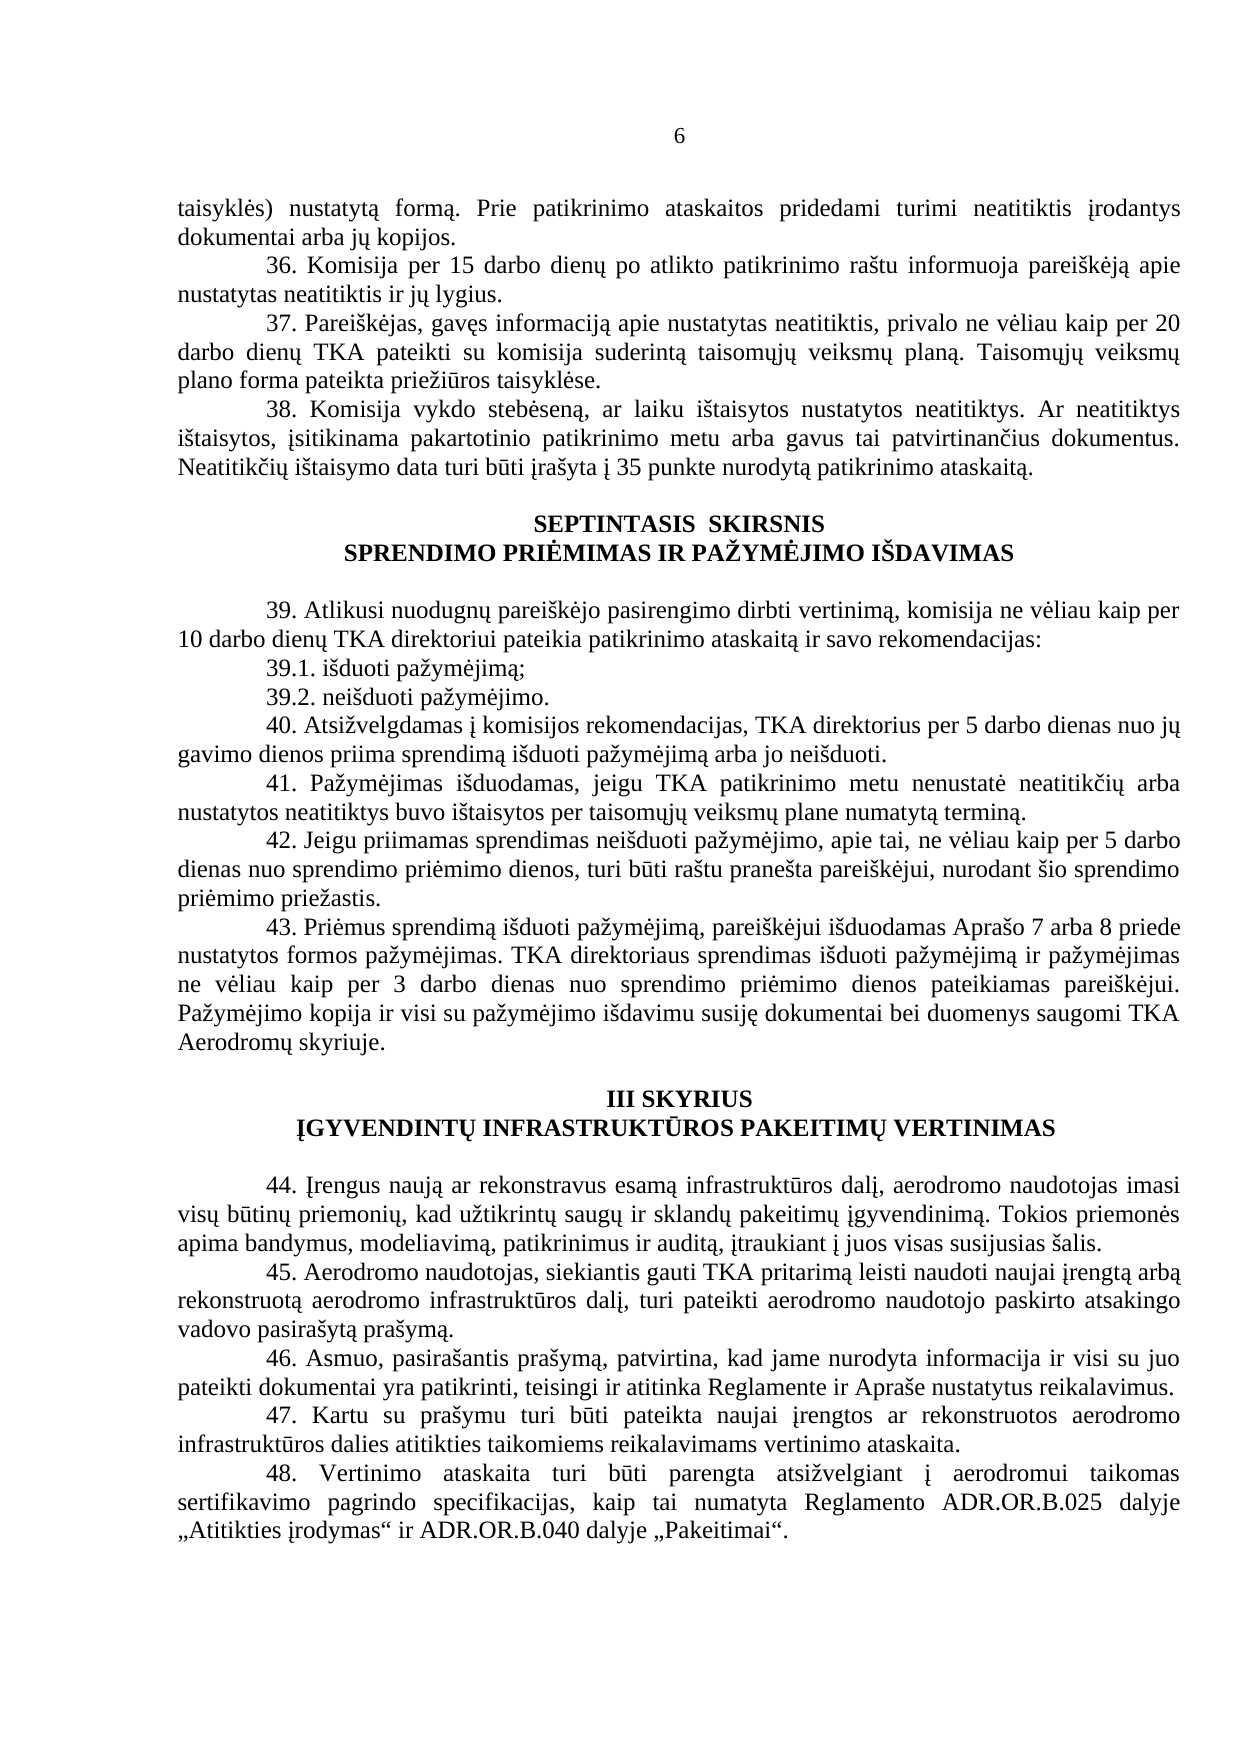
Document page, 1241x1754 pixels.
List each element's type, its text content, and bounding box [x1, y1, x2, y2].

text taisyklės) nustatytą formą. Prie patikrinimo ataskaitos pridedami turimi neatitiktis įrodantys dokumentai arba jų kopijos. [177, 193, 1181, 251]
text 38. Komisija vykdo stebėseną, ar laiku ištaisytos nustatytos neatitiktys. Ar neatitiktys ištaisytos, įsitikinama pakartotinio patikrinimo metu arba gavus tai patvirtinančius dokumentus. Neatitikčių ištaisymo data turi būti įrašyta į 35 punkte nurodytą patikrinimo ataskaitą. [177, 394, 1181, 481]
text SPRENDIMO PRIĖMIMAS IR PAŽYMĖJIMO IŠDAVIMAS [177, 538, 1181, 567]
text 39. Atlikusi nuodugnų pareiškėjo pasirengimo dirbti vertinimą, komisija ne vėliau kaip per 10 darbo dienų TKA direktoriui pateikia patikrinimo ataskaitą ir savo rekomendacijas: [177, 596, 1181, 653]
text SEPTINTASIS SKIRSNIS [177, 509, 1181, 538]
text 48. Vertinimo ataskaita turi būti parengta atsižvelgiant į aerodromui taikomas sertifikavimo pagrindo specifikacijas, kaip tai numatyta Reglamento ADR.OR.B.025 dalyje „Atitikties įrodymas“ ir ADR.OR.B.040 dalyje „Pakeitimai“. [177, 1458, 1181, 1544]
text 44. Įrengus naują ar rekonstravus esamą infrastruktūros dalį, aerodromo naudotojas imasi visų būtinų priemonių, kad užtikrintų saugų ir sklandų pakeitimų įgyvendinimą. Tokios priemonės apima bandymus, modeliavimą, patikrinimus ir auditą, įtraukiant į juos visas susijusias šalis. [177, 1171, 1181, 1257]
text 45. Aerodromo naudotojas, siekiantis gauti TKA pritarimą leisti naudoti naujai įrengtą arbą rekonstruotą aerodromo infrastruktūros dalį, turi pateikti aerodromo naudotojo paskirto atsakingo vadovo pasirašytą prašymą. [177, 1257, 1181, 1343]
text 46. Asmuo, pasirašantis prašymą, patvirtina, kad jame nurodyta informacija ir visi su juo pateikti dokumentai yra patikrinti, teisingi ir atitinka Reglamente ir Apraše nustatytus reikalavimus. [177, 1343, 1181, 1401]
text 39.1. išduoti pažymėjimą; [177, 653, 1181, 682]
text 39.2. neišduoti pažymėjimo. [177, 682, 1181, 711]
text ĮGYVENDINTŲ INFRASTRUKTŪROS PAKEITIMŲ VERTINIMAS [177, 1113, 1181, 1142]
text 40. Atsižvelgdamas į komisijos rekomendacijas, TKA direktorius per 5 darbo dienas nuo jų gavimo dienos priima sprendimą išduoti pažymėjimą arba jo neišduoti. [177, 711, 1181, 768]
text 42. Jeigu priimamas sprendimas neišduoti pažymėjimo, apie tai, ne vėliau kaip per 5 darbo dienas nuo sprendimo priėmimo dienos, turi būti raštu pranešta pareiškėjui, nurodant šio sprendimo priėmimo priežastis. [177, 826, 1181, 912]
text III SKYRIUS [177, 1084, 1181, 1113]
text 41. Pažymėjimas išduodamas, jeigu TKA patikrinimo metu nenustatė neatitikčių arba nustatytos neatitiktys buvo ištaisytos per taisomųjų veiksmų plane numatytą terminą. [177, 768, 1181, 826]
text 37. Pareiškėjas, gavęs informaciją apie nustatytas neatitiktis, privalo ne vėliau kaip per 20 darbo dienų TKA pateikti su komisija suderintą taisomųjų veiksmų planą. Taisomųjų veiksmų plano forma pateikta priežiūros taisyklėse. [177, 308, 1181, 394]
text 36. Komisija per 15 darbo dienų po atlikto patikrinimo raštu informuoja pareiškėją apie nustatytas neatitiktis ir jų lygius. [177, 251, 1181, 308]
text 43. Priėmus sprendimą išduoti pažymėjimą, pareiškėjui išduodamas Aprašo 7 arba 8 priede nustatytos formos pažymėjimas. TKA direktoriaus sprendimas išduoti pažymėjimą ir pažymėjimas ne vėliau kaip per 3 darbo dienas nuo sprendimo priėmimo dienos pateikiamas pareiškėjui. Pažymėjimo kopija ir visi su pažymėjimo išdavimu susiję dokumentai bei duomenys saugomi TKA Aerodromų skyriuje. [177, 912, 1181, 1056]
text 47. Kartu su prašymu turi būti pateikta naujai įrengtos ar rekonstruotos aerodromo infrastruktūros dalies atitikties taikomiems reikalavimams vertinimo ataskaita. [177, 1401, 1181, 1458]
